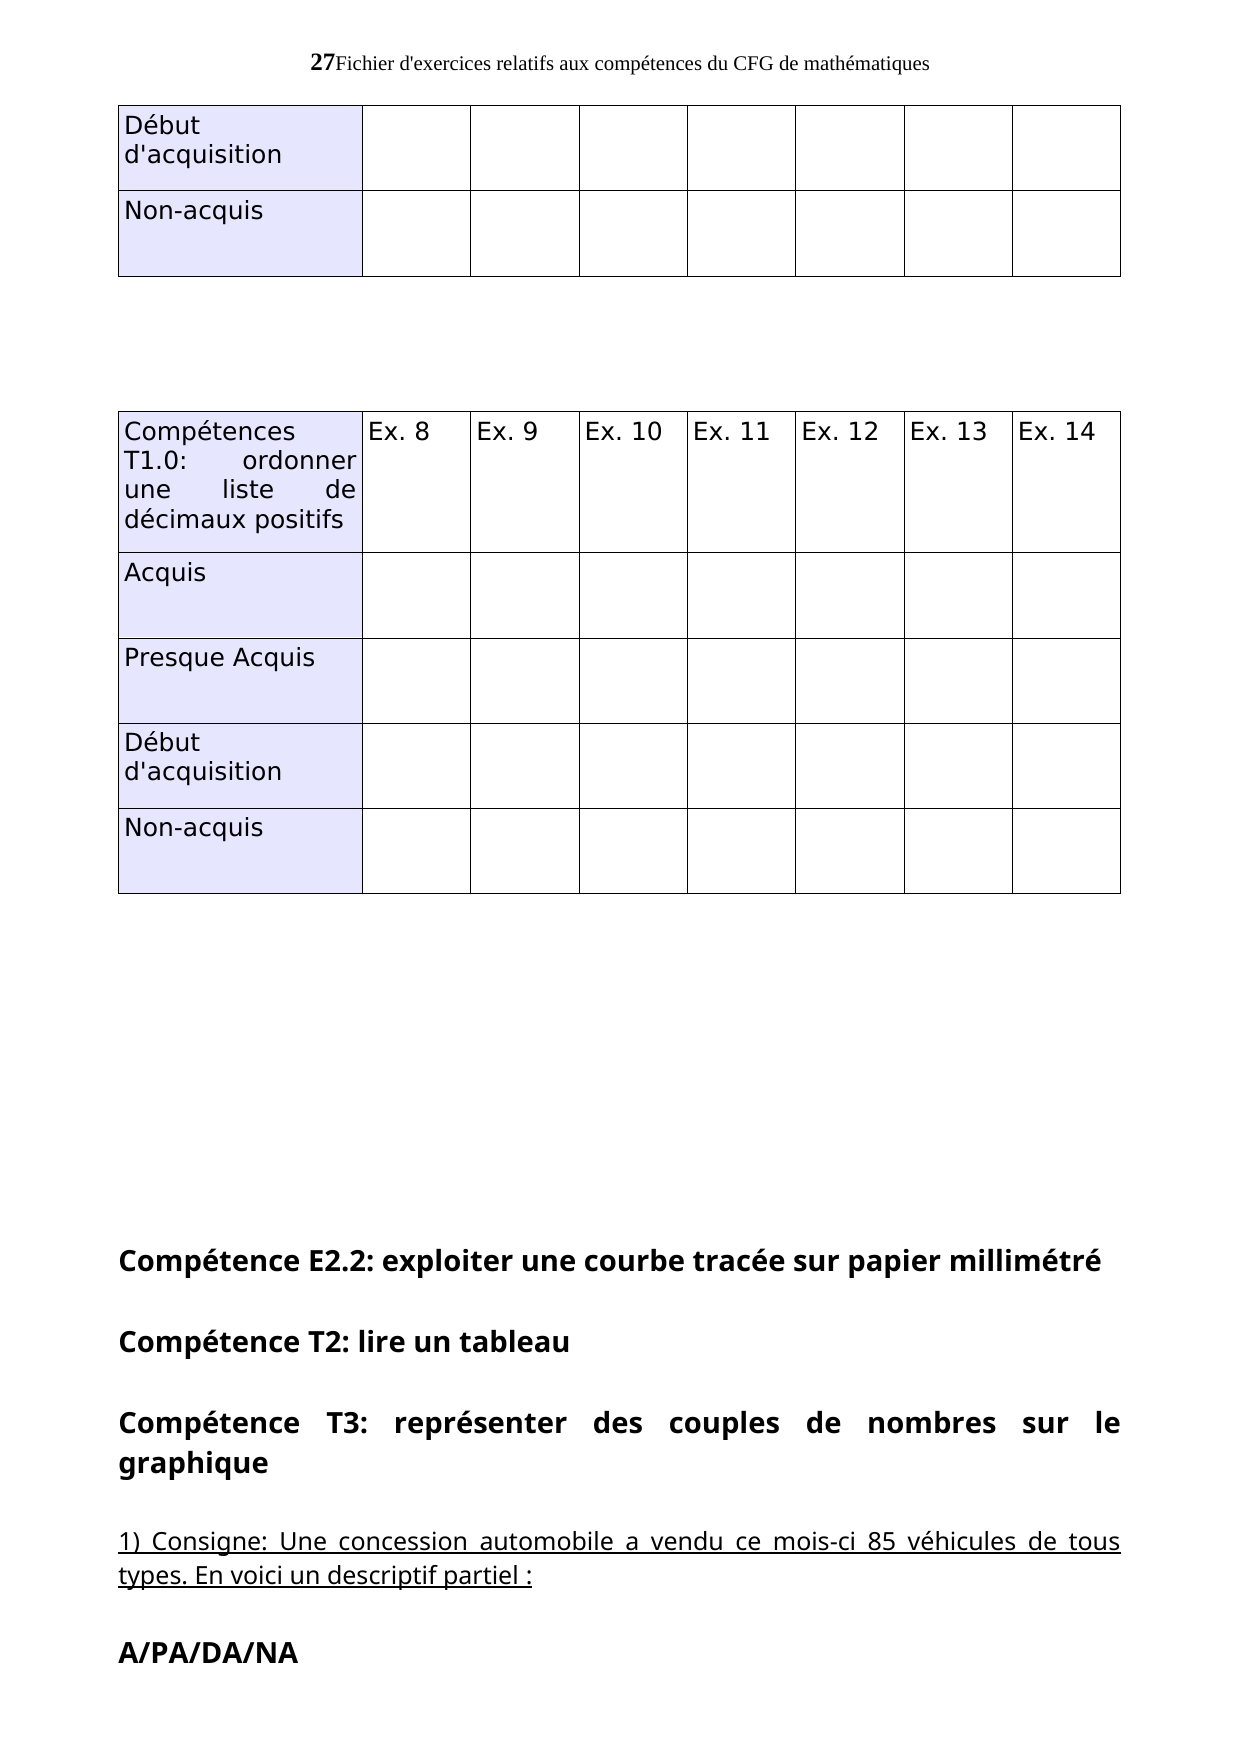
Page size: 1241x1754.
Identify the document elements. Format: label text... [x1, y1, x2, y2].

table_cell [580, 639, 687, 723]
table_cell [1013, 191, 1120, 276]
table_cell [1013, 639, 1120, 723]
table_cell [580, 191, 687, 276]
table_cell [1013, 724, 1120, 808]
table_cell [363, 191, 470, 276]
table_cell Début d'acquisition [119, 724, 362, 808]
table_cell [363, 809, 470, 893]
table_cell [471, 553, 579, 637]
table_cell [905, 724, 1012, 808]
table_cell Non-acquis [119, 809, 362, 893]
table_cell [688, 106, 795, 190]
table_cell [580, 553, 687, 637]
table_cell [905, 106, 1012, 190]
table_cell [363, 639, 470, 723]
table_cell [905, 191, 1012, 276]
table_cell [580, 106, 687, 190]
table_cell [905, 809, 1012, 893]
text Compétence T2: lire un tableau [118, 1322, 1122, 1361]
table_header Ex. 12 [796, 412, 904, 552]
table_cell [1013, 553, 1120, 637]
table_cell [363, 553, 470, 637]
table_cell Non-acquis [119, 191, 362, 276]
table_cell [796, 191, 904, 276]
text Compétence T3: représenter des couples de nombres sur le graphique [118, 1403, 1122, 1482]
table_cell [1013, 106, 1120, 190]
table_cell [688, 809, 795, 893]
list 1) Consigne: Une concession automobile a vendu ce mois-ci 85 véhicules de tous types. En voici un descriptif partiel : [118, 1523, 1122, 1591]
table_cell [688, 553, 795, 637]
table_cell [688, 724, 795, 808]
table_header Ex. 11 [688, 412, 795, 552]
table_cell [688, 639, 795, 723]
table_cell [580, 809, 687, 893]
table_header Ex. 10 [580, 412, 687, 552]
table_cell Acquis [119, 553, 362, 637]
table_cell [471, 106, 579, 190]
table_cell [905, 639, 1012, 723]
list A/PA/DA/NA [118, 1633, 1122, 1672]
table_cell [471, 191, 579, 276]
table_cell [580, 724, 687, 808]
table_cell [363, 106, 470, 190]
table_cell [471, 724, 579, 808]
table_cell [796, 724, 904, 808]
table_cell [796, 106, 904, 190]
table_header Ex. 13 [905, 412, 1012, 552]
table_cell [688, 191, 795, 276]
table_cell [471, 809, 579, 893]
table_cell Presque Acquis [119, 639, 362, 723]
table_header Ex. 14 [1013, 412, 1120, 552]
table_header Ex. 9 [471, 412, 579, 552]
table_cell Début d'acquisition [119, 106, 362, 190]
table_cell [471, 639, 579, 723]
table_cell [905, 553, 1012, 637]
table_cell [1013, 809, 1120, 893]
table_header Compétences T1.0: ordonner une liste de décimaux positifs [119, 412, 362, 552]
table_cell [796, 809, 904, 893]
list Compétence E2.2: exploiter une courbe tracée sur papier millimétré [118, 1241, 1122, 1280]
table_cell [363, 724, 470, 808]
table_cell [796, 553, 904, 637]
table_cell [796, 639, 904, 723]
table_header Ex. 8 [363, 412, 470, 552]
